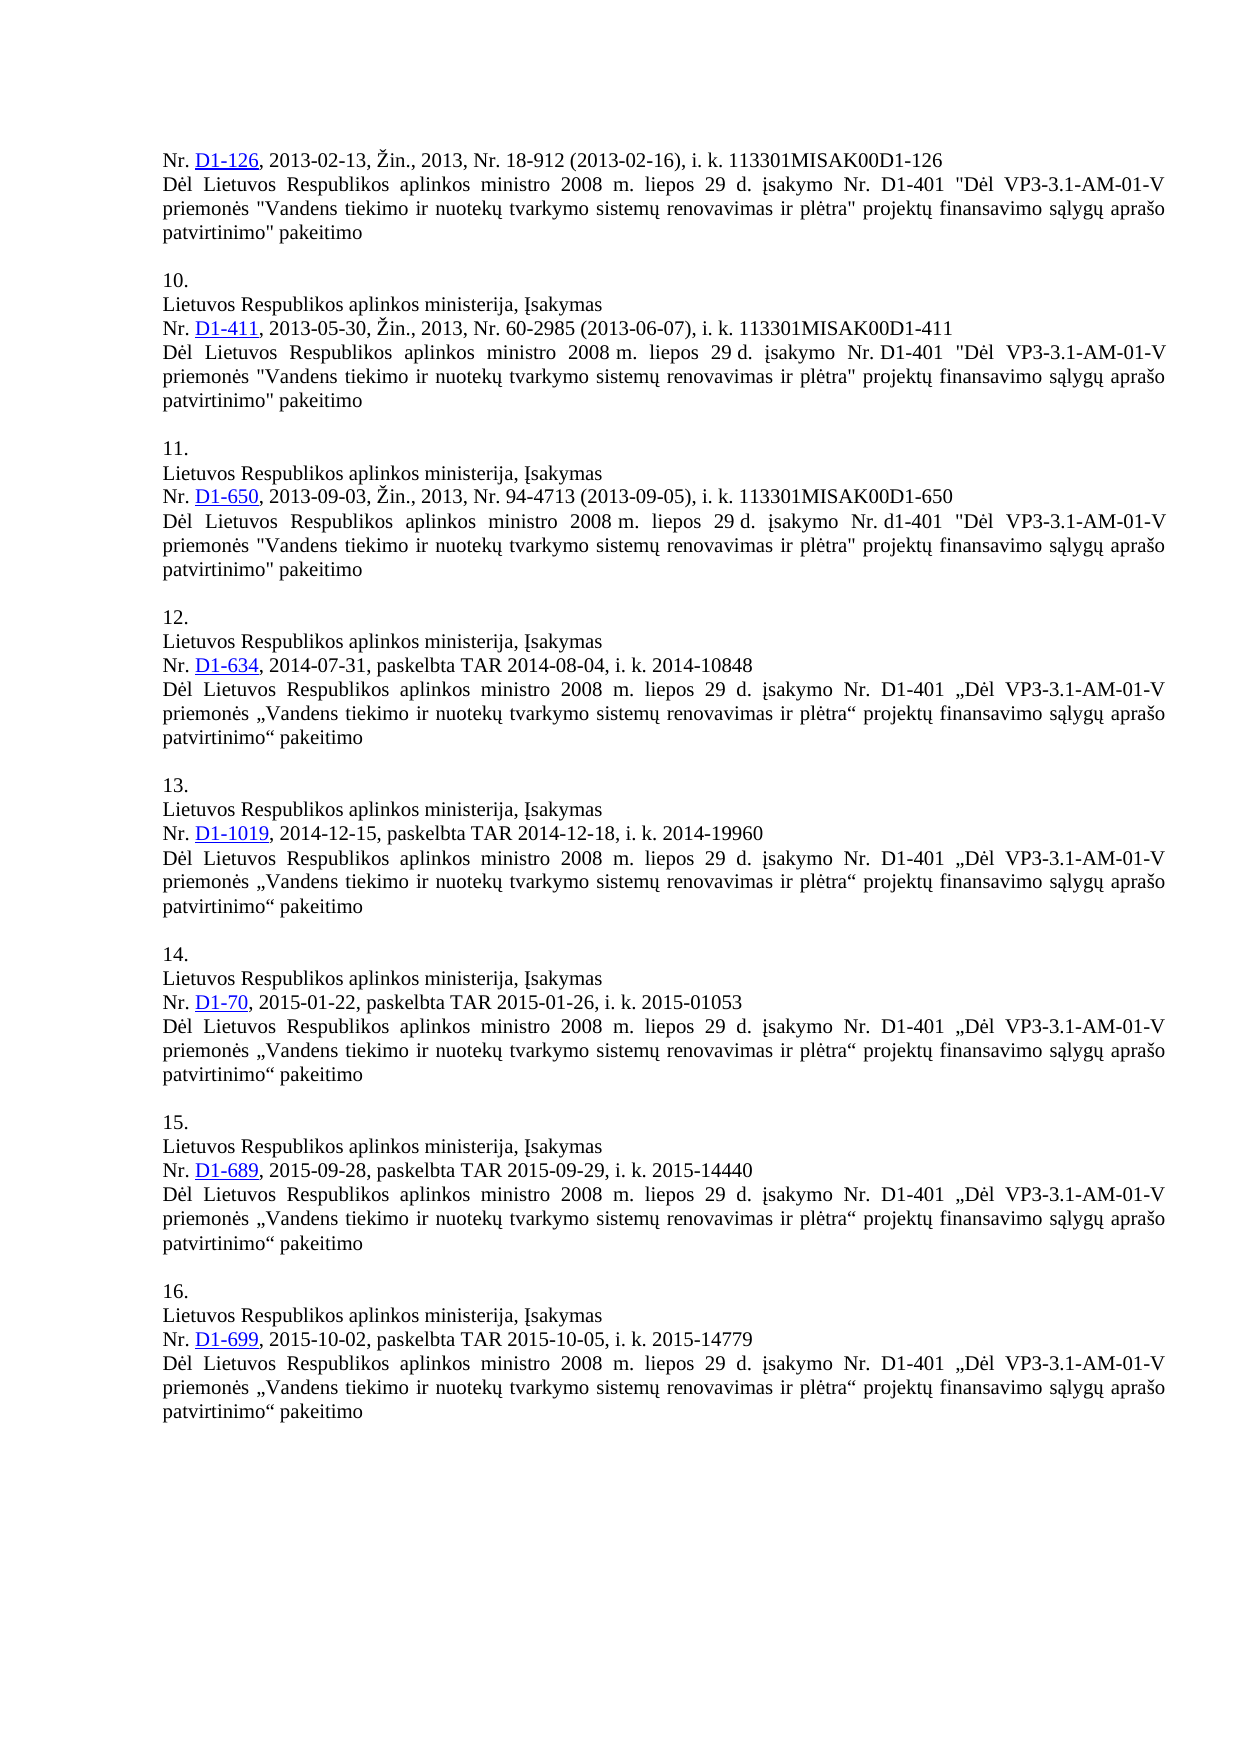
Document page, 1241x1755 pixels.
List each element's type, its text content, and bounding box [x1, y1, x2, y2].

text Lietuvos Respublikos aplinkos ministerija, Įsakymas [162, 629, 1166, 653]
text 14. [162, 942, 1166, 966]
text 10. [162, 268, 1166, 292]
text 12. [162, 605, 1166, 629]
text Nr. D1-689, 2015-09-28, paskelbta TAR 2015-09-29, i. k. 2015-14440 [162, 1158, 1166, 1182]
text 13. [162, 773, 1166, 797]
text 11. [162, 436, 1166, 460]
text Lietuvos Respublikos aplinkos ministerija, Įsakymas [162, 460, 1166, 484]
text Lietuvos Respublikos aplinkos ministerija, Įsakymas [162, 797, 1166, 821]
text Dėl Lietuvos Respublikos aplinkos ministro 2008 m. liepos 29 d. įsakymo Nr. D1-401 „Dėl VP3-3.1-AM-01-V priemonės „Vandens tiekimo ir nuotekų tvarkymo sistemų renovavimas ir plėtra“ projektų finansavimo sąlygų aprašo patvirtinimo“ pakeitimo [162, 845, 1166, 918]
text Dėl Lietuvos Respublikos aplinkos ministro 2008 m. liepos 29 d. įsakymo Nr. D1-401 „Dėl VP3-3.1-AM-01-V priemonės „Vandens tiekimo ir nuotekų tvarkymo sistemų renovavimas ir plėtra“ projektų finansavimo sąlygų aprašo patvirtinimo“ pakeitimo [162, 677, 1166, 749]
text Dėl Lietuvos Respublikos aplinkos ministro 2008 m. liepos 29 d. įsakymo Nr. D1-401 „Dėl VP3-3.1-AM-01-V priemonės „Vandens tiekimo ir nuotekų tvarkymo sistemų renovavimas ir plėtra“ projektų finansavimo sąlygų aprašo patvirtinimo“ pakeitimo [162, 1182, 1166, 1254]
text 16. [162, 1278, 1166, 1303]
text 15. [162, 1110, 1166, 1134]
text Nr. D1-634, 2014-07-31, paskelbta TAR 2014-08-04, i. k. 2014-10848 [162, 653, 1166, 677]
text Lietuvos Respublikos aplinkos ministerija, Įsakymas [162, 1303, 1166, 1327]
text Nr. D1-1019, 2014-12-15, paskelbta TAR 2014-12-18, i. k. 2014-19960 [162, 821, 1166, 845]
text Nr. D1-126, 2013-02-13, Žin., 2013, Nr. 18-912 (2013-02-16), i. k. 113301MISAK00D1-126 [162, 148, 1166, 172]
text Dėl Lietuvos Respublikos aplinkos ministro 2008 m. liepos 29 d. įsakymo Nr. D1-401 „Dėl VP3-3.1-AM-01-V priemonės „Vandens tiekimo ir nuotekų tvarkymo sistemų renovavimas ir plėtra“ projektų finansavimo sąlygų aprašo patvirtinimo“ pakeitimo [162, 1351, 1166, 1423]
text Dėl Lietuvos Respublikos aplinkos ministro 2008 m. liepos 29 d. įsakymo Nr. D1-401 "Dėl VP3-3.1-AM-01-V priemonės "Vandens tiekimo ir nuotekų tvarkymo sistemų renovavimas ir plėtra" projektų finansavimo sąlygų aprašo patvirtinimo" pakeitimo [162, 172, 1166, 244]
text Lietuvos Respublikos aplinkos ministerija, Įsakymas [162, 966, 1166, 990]
text Nr. D1-411, 2013-05-30, Žin., 2013, Nr. 60-2985 (2013-06-07), i. k. 113301MISAK00D1-411 [162, 316, 1166, 340]
text Nr. D1-650, 2013-09-03, Žin., 2013, Nr. 94-4713 (2013-09-05), i. k. 113301MISAK00D1-650 [162, 484, 1166, 508]
text Dėl Lietuvos Respublikos aplinkos ministro 2008 m. liepos 29 d. įsakymo Nr. d1-401 "Dėl VP3-3.1-AM-01-V priemonės "Vandens tiekimo ir nuotekų tvarkymo sistemų renovavimas ir plėtra" projektų finansavimo sąlygų aprašo patvirtinimo" pakeitimo [162, 508, 1166, 581]
text Nr. D1-70, 2015-01-22, paskelbta TAR 2015-01-26, i. k. 2015-01053 [162, 990, 1166, 1014]
text Dėl Lietuvos Respublikos aplinkos ministro 2008 m. liepos 29 d. įsakymo Nr. D1-401 „Dėl VP3-3.1-AM-01-V priemonės „Vandens tiekimo ir nuotekų tvarkymo sistemų renovavimas ir plėtra“ projektų finansavimo sąlygų aprašo patvirtinimo“ pakeitimo [162, 1014, 1166, 1086]
text Lietuvos Respublikos aplinkos ministerija, Įsakymas [162, 292, 1166, 316]
text Lietuvos Respublikos aplinkos ministerija, Įsakymas [162, 1134, 1166, 1158]
text Nr. D1-699, 2015-10-02, paskelbta TAR 2015-10-05, i. k. 2015-14779 [162, 1327, 1166, 1351]
text Dėl Lietuvos Respublikos aplinkos ministro 2008 m. liepos 29 d. įsakymo Nr. D1-401 "Dėl VP3-3.1-AM-01-V priemonės "Vandens tiekimo ir nuotekų tvarkymo sistemų renovavimas ir plėtra" projektų finansavimo sąlygų aprašo patvirtinimo" pakeitimo [162, 340, 1166, 412]
